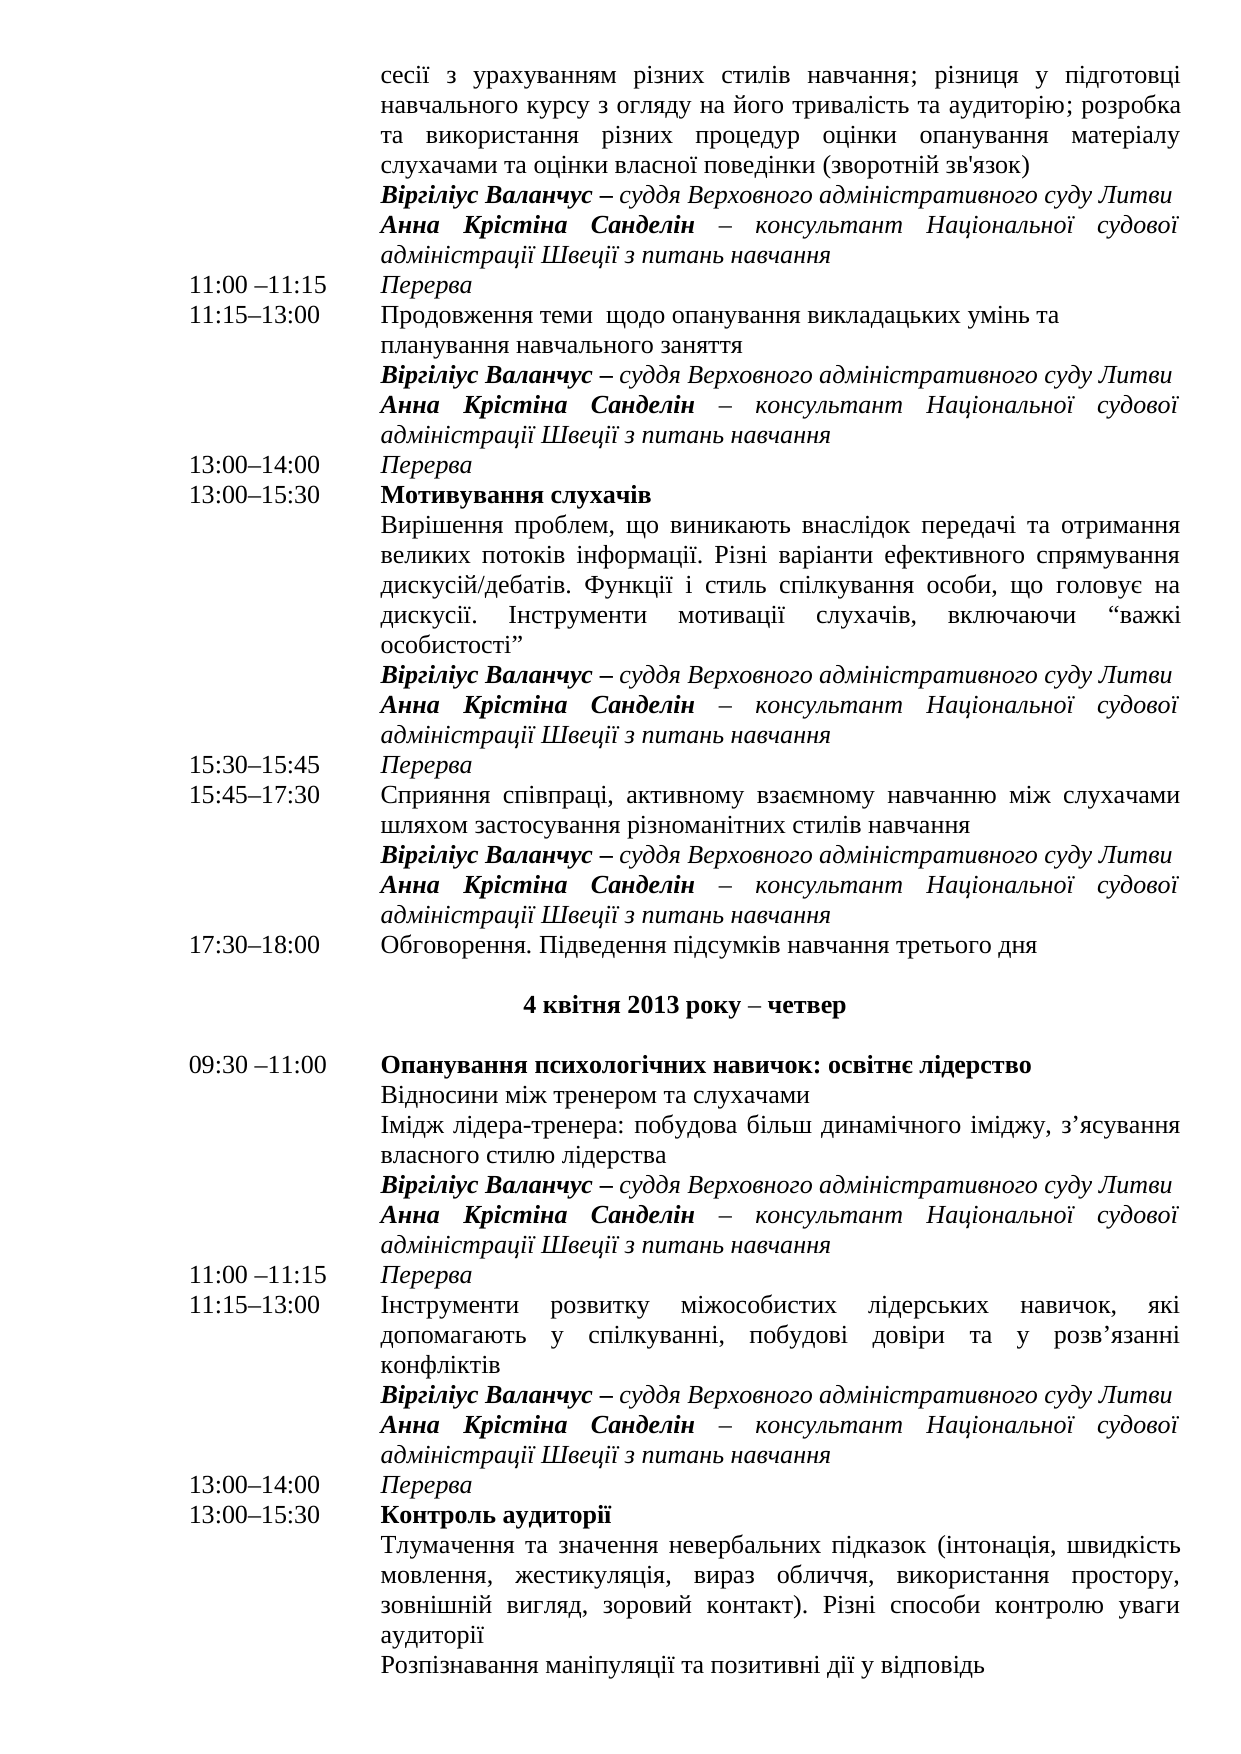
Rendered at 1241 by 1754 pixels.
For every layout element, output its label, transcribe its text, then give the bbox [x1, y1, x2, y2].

table_cell 13:00–15:30 [177, 1499, 369, 1679]
table_cell 11:15–13:00 [177, 1289, 369, 1469]
table_cell 13:00–14:00 [177, 449, 369, 479]
table_cell 17:30–18:00 [177, 929, 369, 989]
table_cell 13:00–15:30 [177, 479, 369, 749]
table_cell Перерва [369, 449, 1192, 479]
table_cell Інструменти розвитку міжособистих лідерських навичок, які допомагають у спілкуванні, побудові довіри та у розв’язанні конфліктів Віргіліус Валанчус – суддя Верховного адміністративного суду Литви Анна Крістіна Санделін – консультант Національної судової адміністрації Швеції з питань навчання [369, 1289, 1192, 1469]
table_cell 11:00 –11:15 [177, 269, 369, 299]
table_cell 15:30–15:45 [177, 749, 369, 779]
table_cell 11:15–13:00 [177, 299, 369, 449]
table_cell 11:00 –11:15 [177, 1259, 369, 1289]
table_cell Продовження теми щодо опанування викладацьких умінь та планування навчального заняття Віргіліус Валанчус – суддя Верховного адміністративного суду Литви Анна Крістіна Санделін – консультант Національної судової адміністрації Швеції з питань навчання [369, 299, 1192, 449]
table_cell Контроль аудиторії Тлумачення та значення невербальних підказок (інтонація, швидкість мовлення, жестикуляція, вираз обличчя, використання простору, зовнішній вигляд, зоровий контакт). Різні способи контролю уваги аудиторії Розпізнавання маніпуляції та позитивні дії у відповідь [369, 1499, 1192, 1679]
table_cell Опанування психологічних навичок: освітнє лідерство Відносини між тренером та слухачами Імідж лідера-тренера: побудова більш динамічного іміджу, з’ясування власного стилю лідерства Віргіліус Валанчус – суддя Верховного адміністративного суду Литви Анна Крістіна Санделін – консультант Національної судової адміністрації Швеції з питань навчання [369, 1049, 1192, 1259]
table_cell Перерва [369, 749, 1192, 779]
table_cell Перерва [369, 269, 1192, 299]
table_cell Перерва [369, 1469, 1192, 1499]
table_cell 15:45–17:30 [177, 779, 369, 929]
table_cell [177, 59, 369, 269]
table_cell сесії з урахуванням різних стилів навчання; різниця у підготовці навчального курсу з огляду на його тривалість та аудиторію; розробка та використання різних процедур оцінки опанування матеріалу слухачами та оцінки власної поведінки (зворотній зв'язок) Віргіліус Валанчус – суддя Верховного адміністративного суду Литви Анна Крістіна Санделін – консультант Національної судової адміністрації Швеції з питань навчання [369, 59, 1192, 269]
table_cell 4 квітня 2013 року – четвер [177, 989, 1192, 1049]
table_cell Мотивування слухачів Вирішення проблем, що виникають внаслідок передачі та отримання великих потоків інформації. Різні варіанти ефективного спрямування дискусій/дебатів. Функції і стиль спілкування особи, що головує на дискусії. Інструменти мотивації слухачів, включаючи “важкі особистості” Віргіліус Валанчус – суддя Верховного адміністративного суду Литви Анна Крістіна Санделін – консультант Національної судової адміністрації Швеції з питань навчання [369, 479, 1192, 749]
table_cell 13:00–14:00 [177, 1469, 369, 1499]
table_cell Сприяння співпраці, активному взаємному навчанню між слухачами шляхом застосування різноманітних стилів навчання Віргіліус Валанчус – суддя Верховного адміністративного суду Литви Анна Крістіна Санделін – консультант Національної судової адміністрації Швеції з питань навчання [369, 779, 1192, 929]
table_cell Перерва [369, 1259, 1192, 1289]
table_cell Обговорення. Підведення підсумків навчання третього дня [369, 929, 1192, 989]
table_cell 09:30 –11:00 [177, 1049, 369, 1259]
